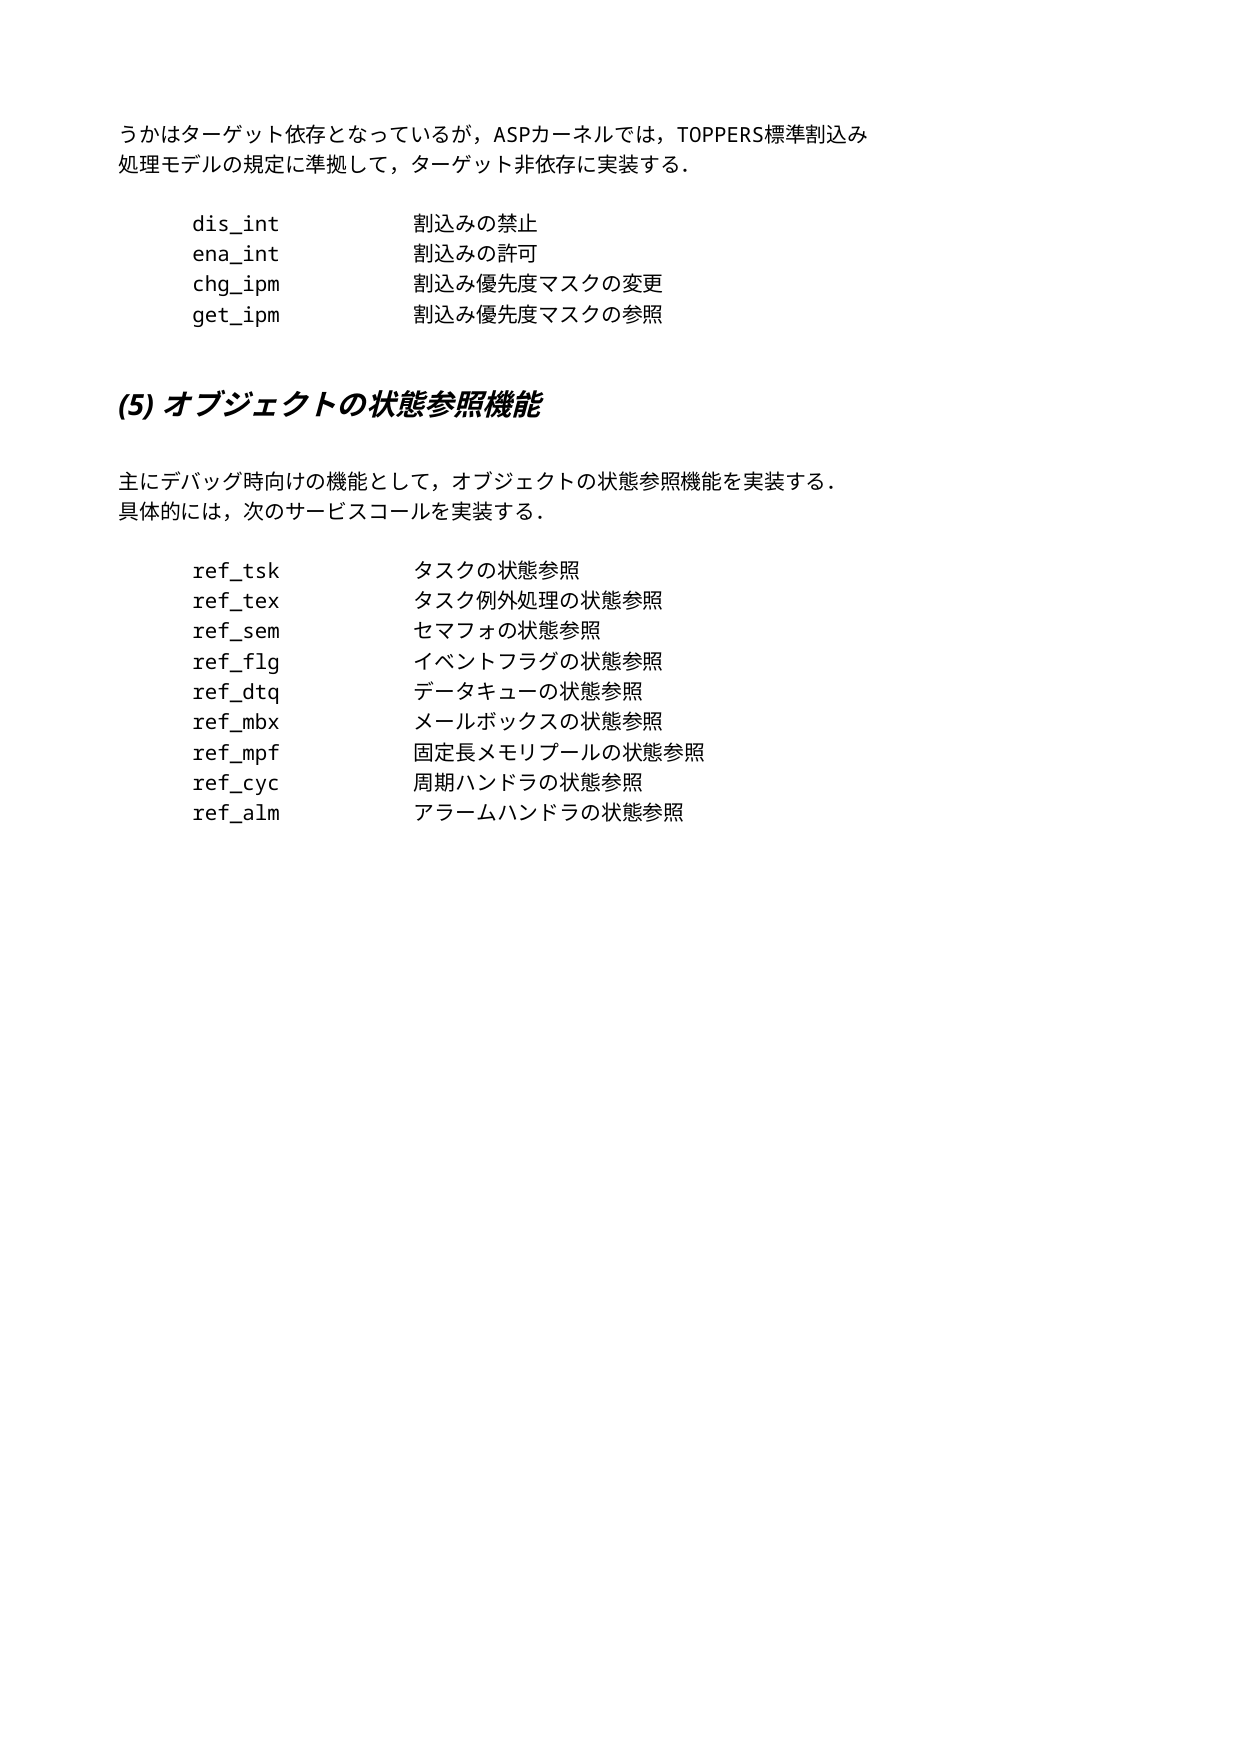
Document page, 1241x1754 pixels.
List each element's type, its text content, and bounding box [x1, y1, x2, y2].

text chg_ipm 割込み優先度マスクの変更 [118, 268, 1122, 298]
text ref_dtq データキューの状態参照 [118, 675, 1122, 706]
subtitle (5) オブジェクトの状態参照機能 [118, 382, 1122, 424]
text ref_tex タスク例外処理の状態参照 [118, 584, 1122, 614]
text 主にデバッグ時向けの機能として，オブジェクトの状態参照機能を実装する． [118, 465, 1122, 495]
text ref_flg イベントフラグの状態参照 [118, 645, 1122, 675]
text 具体的には，次のサービスコールを実装する． [118, 495, 1122, 526]
text ref_mpf 固定長メモリプールの状態参照 [118, 736, 1122, 766]
text dis_int 割込みの禁止 [118, 207, 1122, 237]
text 処理モデルの規定に準拠して，ターゲット非依存に実装する． [118, 148, 1122, 179]
text ref_sem セマフォの状態参照 [118, 614, 1122, 645]
text ref_mbx メールボックスの状態参照 [118, 706, 1122, 736]
text get_ipm 割込み優先度マスクの参照 [118, 298, 1122, 328]
text ref_alm アラームハンドラの状態参照 [118, 796, 1122, 827]
text ref_cyc 周期ハンドラの状態参照 [118, 766, 1122, 796]
text うかはターゲット依存となっているが，ASPカーネルでは，TOPPERS標準割込み [118, 118, 1122, 148]
text ena_int 割込みの許可 [118, 237, 1122, 268]
text ref_tsk タスクの状態参照 [118, 554, 1122, 584]
